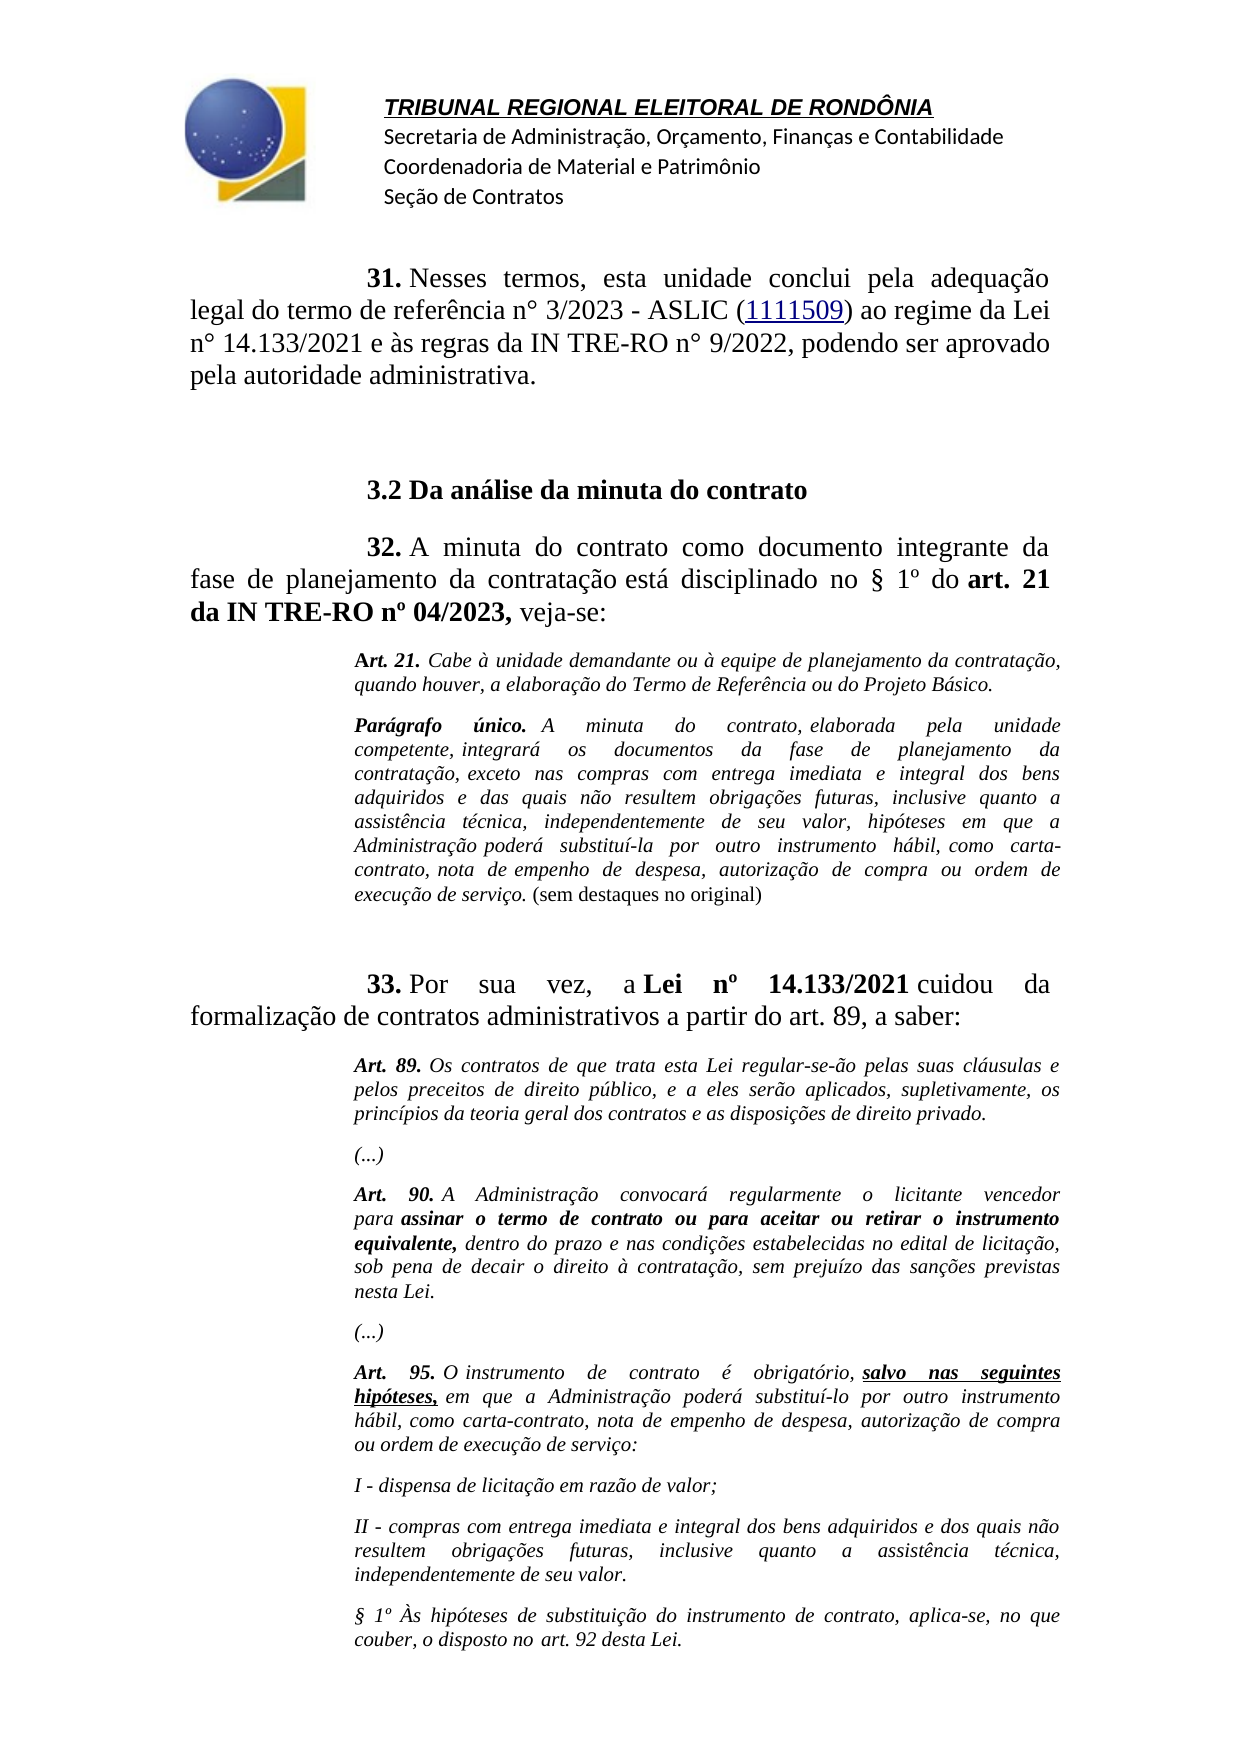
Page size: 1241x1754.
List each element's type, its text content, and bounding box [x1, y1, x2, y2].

text I - dispensa de licitação em razão de valor; [354, 1473, 1063, 1497]
text 33. Por sua vez, a Lei nº 14.133/2021 cuidou da formalização de contratos administrativos a partir do art. 89, a saber: [190, 967, 1051, 1032]
text 31. Nesses termos, esta unidade conclui pela adequação legal do termo de referência n° 3/2023 - ASLIC (1111509) ao regime da Lei n° 14.133/2021 e às regras da IN TRE-RO n° 9/2022, podendo ser aprovado pela autoridade administrativa. [190, 261, 1051, 390]
text II - compras com entrega imediata e integral dos bens adquiridos e dos quais não resultem obrigações futuras, inclusive quanto a assistência técnica, independentemente de seu valor. [354, 1514, 1063, 1586]
text 32. A minuta do contrato como documento integrante da fase de planejamento da contratação está disciplinado no § 1º do art. 21 da IN TRE-RO nº 04/2023, veja-se: [190, 530, 1051, 627]
text Art. 95. O instrumento de contrato é obrigatório, salvo nas seguintes hipóteses, em que a Administração poderá substituí-lo por outro instrumento hábil, como carta-contrato, nota de empenho de despesa, autorização de compra ou ordem de execução de serviço: [354, 1360, 1063, 1456]
text Parágrafo único. A minuta do contrato, elaborada pela unidade competente, integrará os documentos da fase de planejamento da contratação, exceto nas compras com entrega imediata e integral dos bens adquiridos e das quais não resultem obrigações futuras, inclusive quanto a assistência técnica, independentemente de seu valor, hipóteses em que a Administração poderá substituí-la por outro instrumento hábil, como carta-contrato, nota de empenho de despesa, autorização de compra ou ordem de execução de serviço. (sem destaques no original) [354, 713, 1063, 906]
text Art. 90. A Administração convocará regularmente o licitante vencedor para assinar o termo de contrato ou para aceitar ou retirar o instrumento equivalente, dentro do prazo e nas condições estabelecidas no edital de licitação, sob pena de decair o direito à contratação, sem prejuízo das sanções previstas nesta Lei. [354, 1182, 1063, 1303]
text (...) [354, 1319, 1063, 1343]
text § 1º Às hipóteses de substituição do instrumento de contrato, aplica-se, no que couber, o disposto no art. 92 desta Lei. [354, 1602, 1063, 1651]
text 3.2 Da análise da minuta do contrato [190, 473, 1051, 505]
text Art. 21. Cabe à unidade demandante ou à equipe de planejamento da contratação, quando houver, a elaboração do Termo de Referência ou do Projeto Básico. [354, 648, 1063, 696]
text Art. 89. Os contratos de que trata esta Lei regular-se-ão pelas suas cláusulas e pelos preceitos de direito público, e a eles serão aplicados, supletivamente, os princípios da teoria geral dos contratos e as disposições de direito privado. [354, 1053, 1063, 1125]
text (...) [354, 1142, 1063, 1166]
